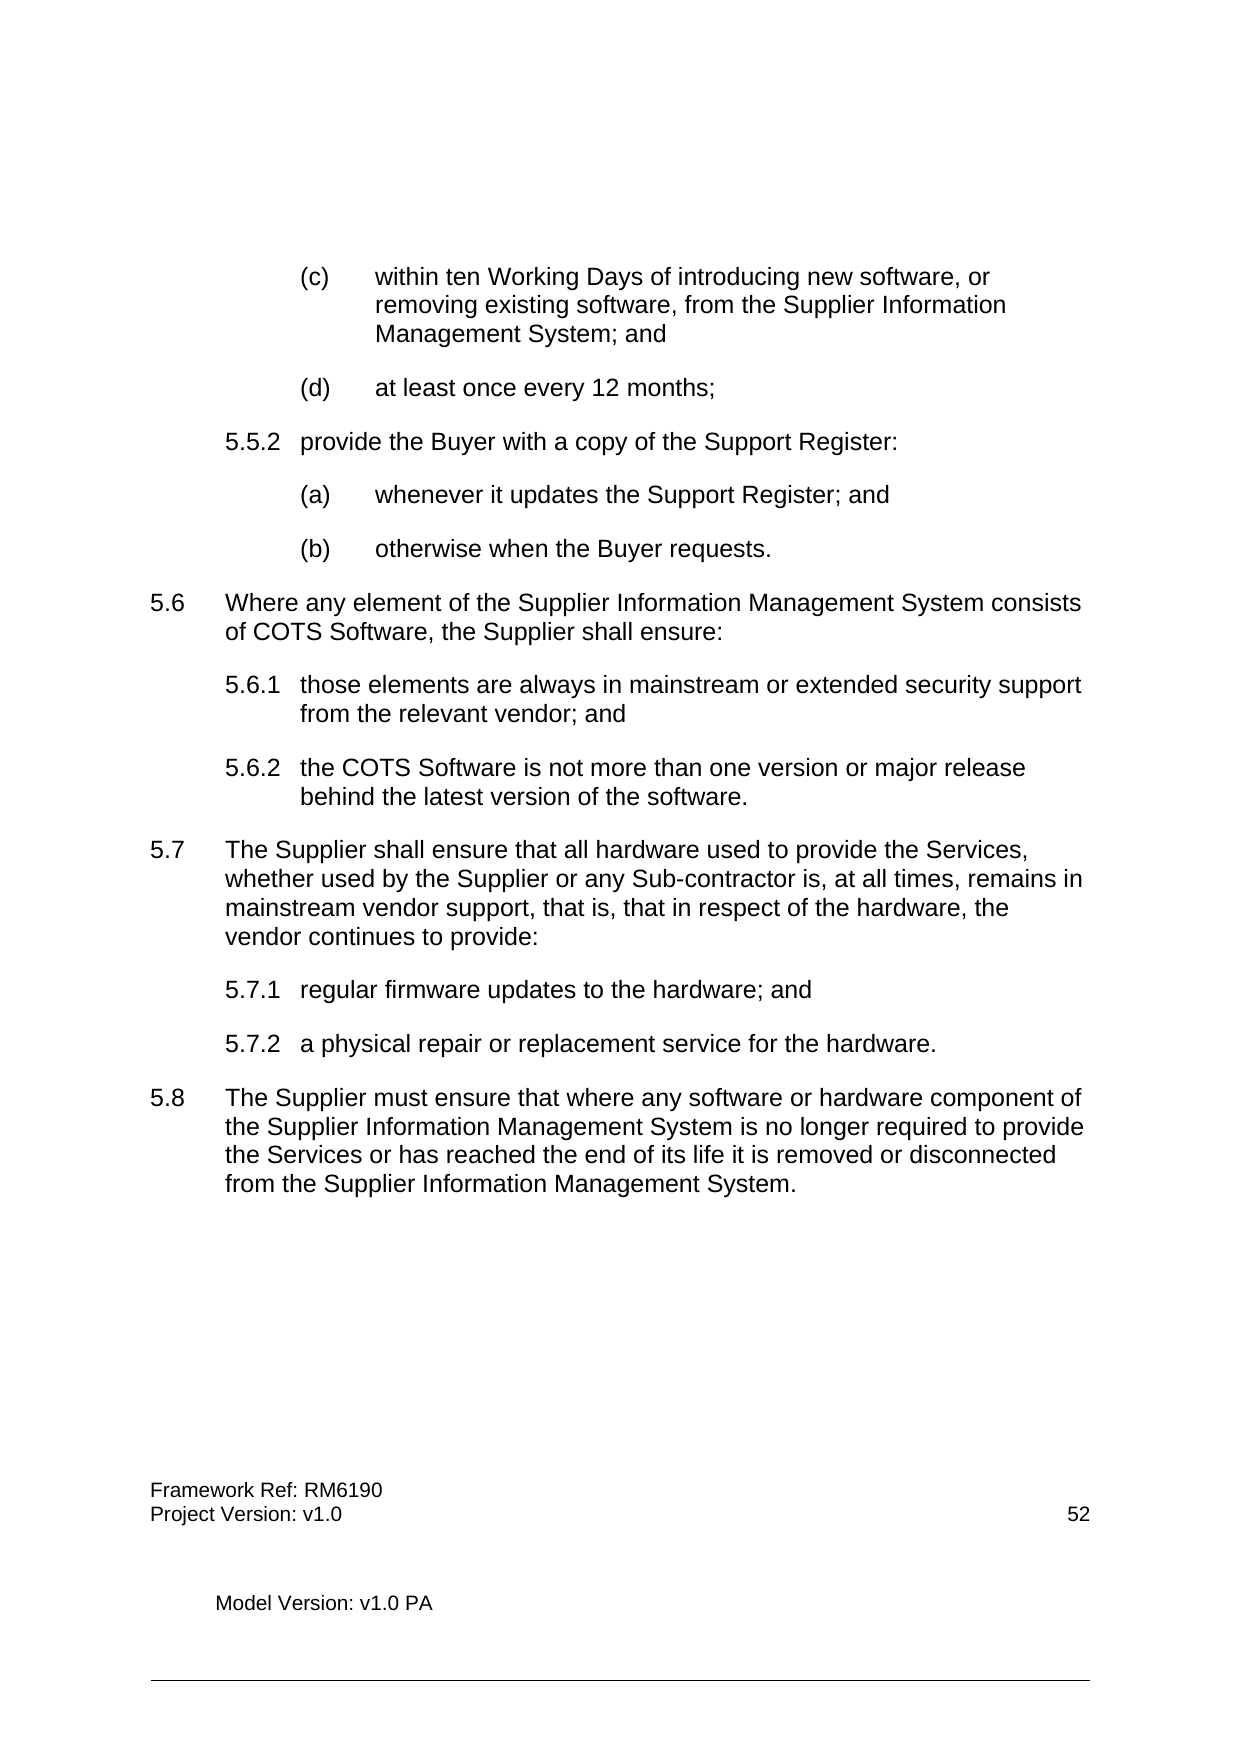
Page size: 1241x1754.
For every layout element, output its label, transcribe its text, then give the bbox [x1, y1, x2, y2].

list whenever it updates the Support Register; and [300, 481, 1090, 509]
list The Supplier must ensure that where any software or hardware component of the Supplier Information Management System is no longer required to provide the Services or has reached the end of its life it is removed or disconnected from the Supplier Information Management System. [150, 1083, 1090, 1198]
list those elements are always in mainstream or extended security support from the relevant vendor; and [225, 671, 1090, 728]
list otherwise when the Buyer requests. [300, 534, 1090, 563]
list provide the Buyer with a copy of the Support Register: [225, 427, 1090, 456]
list The Supplier shall ensure that all hardware used to provide the Services, whether used by the Supplier or any Sub-contractor is, at all times, remains in mainstream vendor support, that is, that in respect of the hardware, the vendor continues to provide: [150, 836, 1090, 951]
list at least once every 12 months; [300, 373, 1090, 402]
list the COTS Software is not more than one version or major release behind the latest version of the software. [225, 753, 1090, 811]
list regular firmware updates to the hardware; and [225, 976, 1090, 1004]
list a physical repair or replacement service for the hardware. [225, 1029, 1090, 1058]
list within ten Working Days of introducing new software, or removing existing software, from the Supplier Information Management System; and [300, 262, 1090, 348]
list Where any element of the Supplier Information Management System consists of COTS Software, the Supplier shall ensure: [150, 588, 1090, 646]
